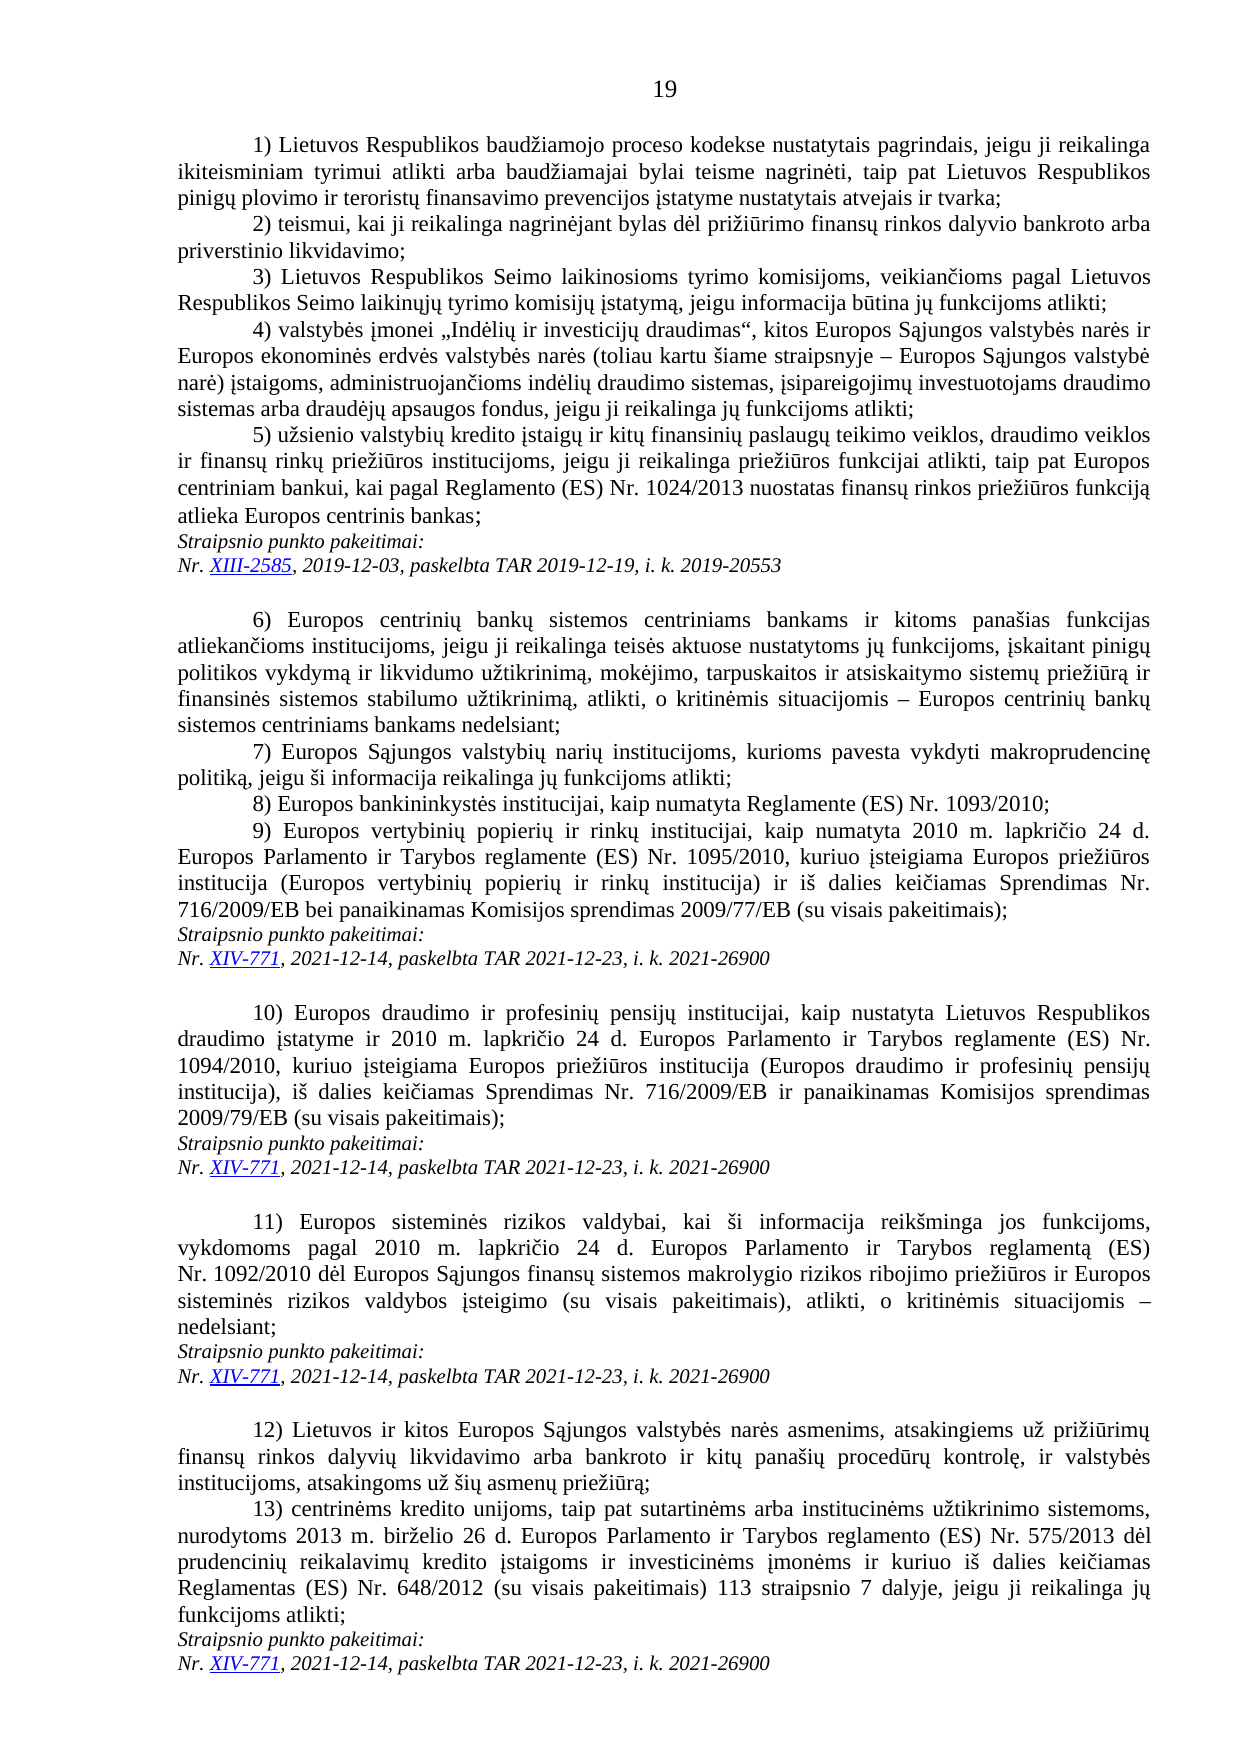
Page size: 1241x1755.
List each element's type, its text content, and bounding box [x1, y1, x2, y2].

text Nr. XIV-771, 2021-12-14, paskelbta TAR 2021-12-23, i. k. 2021-26900 [177, 1155, 1152, 1179]
text 4) valstybės įmonei „Indėlių ir investicijų draudimas“, kitos Europos Sąjungos valstybės narės ir Europos ekonominės erdvės valstybės narės (toliau kartu šiame straipsnyje – Europos Sąjungos valstybė narė) įstaigoms, administruojančioms indėlių draudimo sistemas, įsipareigojimų investuotojams draudimo sistemas arba draudėjų apsaugos fondus, jeigu ji reikalinga jų funkcijoms atlikti; [177, 316, 1152, 421]
text Nr. XIV-771, 2021-12-14, paskelbta TAR 2021-12-23, i. k. 2021-26900 [177, 1363, 1152, 1388]
text 10) Europos draudimo ir profesinių pensijų institucijai, kaip nustatyta Lietuvos Respublikos draudimo įstatyme ir 2010 m. lapkričio 24 d. Europos Parlamento ir Tarybos reglamente (ES) Nr. 1094/2010, kuriuo įsteigiama Europos priežiūros institucija (Europos draudimo ir profesinių pensijų institucija), iš dalies keičiamas Sprendimas Nr. 716/2009/EB ir panaikinamas Komisijos sprendimas 2009/79/EB (su visais pakeitimais); [177, 999, 1152, 1131]
text 7) Europos Sąjungos valstybių narių institucijoms, kurioms pavesta vykdyti makroprudencinę politiką, jeigu ši informacija reikalinga jų funkcijoms atlikti; [177, 738, 1152, 790]
text Straipsnio punkto pakeitimai: [177, 1627, 1152, 1651]
text 3) Lietuvos Respublikos Seimo laikinosioms tyrimo komisijoms, veikiančioms pagal Lietuvos Respublikos Seimo laikinųjų tyrimo komisijų įstatymą, jeigu informacija būtina jų funkcijoms atlikti; [177, 263, 1152, 316]
text 6) Europos centrinių bankų sistemos centriniams bankams ir kitoms panašias funkcijas atliekančioms institucijoms, jeigu ji reikalinga teisės aktuose nustatytoms jų funkcijoms, įskaitant pinigų politikos vykdymą ir likvidumo užtikrinimą, mokėjimo, tarpuskaitos ir atsiskaitymo sistemų priežiūrą ir finansinės sistemos stabilumo užtikrinimą, atlikti, o kritinėmis situacijomis – Europos centrinių bankų sistemos centriniams bankams nedelsiant; [177, 606, 1152, 738]
text 8) Europos bankininkystės institucijai, kaip numatyta Reglamente (ES) Nr. 1093/2010; [177, 790, 1152, 817]
text Nr. XIV-771, 2021-12-14, paskelbta TAR 2021-12-23, i. k. 2021-26900 [177, 946, 1152, 970]
text Straipsnio punkto pakeitimai: [177, 1339, 1152, 1363]
text Nr. XIII-2585, 2019-12-03, paskelbta TAR 2019-12-19, i. k. 2019-20553 [177, 553, 1152, 577]
text 5) užsienio valstybių kredito įstaigų ir kitų finansinių paslaugų teikimo veiklos, draudimo veiklos ir finansų rinkų priežiūros institucijoms, jeigu ji reikalinga priežiūros funkcijai atlikti, taip pat Europos centriniam bankui, kai pagal Reglamento (ES) Nr. 1024/2013 nuostatas finansų rinkos priežiūros funkciją atlieka Europos centrinis bankas; [177, 421, 1152, 529]
text Straipsnio punkto pakeitimai: [177, 922, 1152, 946]
text 1) Lietuvos Respublikos baudžiamojo proceso kodekse nustatytais pagrindais, jeigu ji reikalinga ikiteisminiam tyrimui atlikti arba baudžiamajai bylai teisme nagrinėti, taip pat Lietuvos Respublikos pinigų plovimo ir teroristų finansavimo prevencijos įstatyme nustatytais atvejais ir tvarka; [177, 131, 1152, 210]
text 13) centrinėms kredito unijoms, taip pat sutartinėms arba institucinėms užtikrinimo sistemoms, nurodytoms 2013 m. birželio 26 d. Europos Parlamento ir Tarybos reglamento (ES) Nr. 575/2013 dėl prudencinių reikalavimų kredito įstaigoms ir investicinėms įmonėms ir kuriuo iš dalies keičiamas Reglamentas (ES) Nr. 648/2012 (su visais pakeitimais) 113 straipsnio 7 dalyje, jeigu ji reikalinga jų funkcijoms atlikti; [177, 1495, 1152, 1627]
text Straipsnio punkto pakeitimai: [177, 1131, 1152, 1155]
text 2) teismui, kai ji reikalinga nagrinėjant bylas dėl prižiūrimo finansų rinkos dalyvio bankroto arba priverstinio likvidavimo; [177, 210, 1152, 263]
text Nr. XIV-771, 2021-12-14, paskelbta TAR 2021-12-23, i. k. 2021-26900 [177, 1651, 1152, 1675]
text Straipsnio punkto pakeitimai: [177, 529, 1152, 553]
text 9) Europos vertybinių popierių ir rinkų institucijai, kaip numatyta 2010 m. lapkričio 24 d. Europos Parlamento ir Tarybos reglamente (ES) Nr. 1095/2010, kuriuo įsteigiama Europos priežiūros institucija (Europos vertybinių popierių ir rinkų institucija) ir iš dalies keičiamas Sprendimas Nr. 716/2009/EB bei panaikinamas Komisijos sprendimas 2009/77/EB (su visais pakeitimais); [177, 817, 1152, 922]
text 11) Europos sisteminės rizikos valdybai, kai ši informacija reikšminga jos funkcijoms, vykdomoms pagal 2010 m. lapkričio 24 d. Europos Parlamento ir Tarybos reglamentą (ES) Nr. 1092/2010 dėl Europos Sąjungos finansų sistemos makrolygio rizikos ribojimo priežiūros ir Europos sisteminės rizikos valdybos įsteigimo (su visais pakeitimais), atlikti, o kritinėmis situacijomis – nedelsiant; [177, 1208, 1152, 1339]
text 12) Lietuvos ir kitos Europos Sąjungos valstybės narės asmenims, atsakingiems už prižiūrimų finansų rinkos dalyvių likvidavimo arba bankroto ir kitų panašių procedūrų kontrolę, ir valstybės institucijoms, atsakingoms už šių asmenų priežiūrą; [177, 1416, 1152, 1495]
